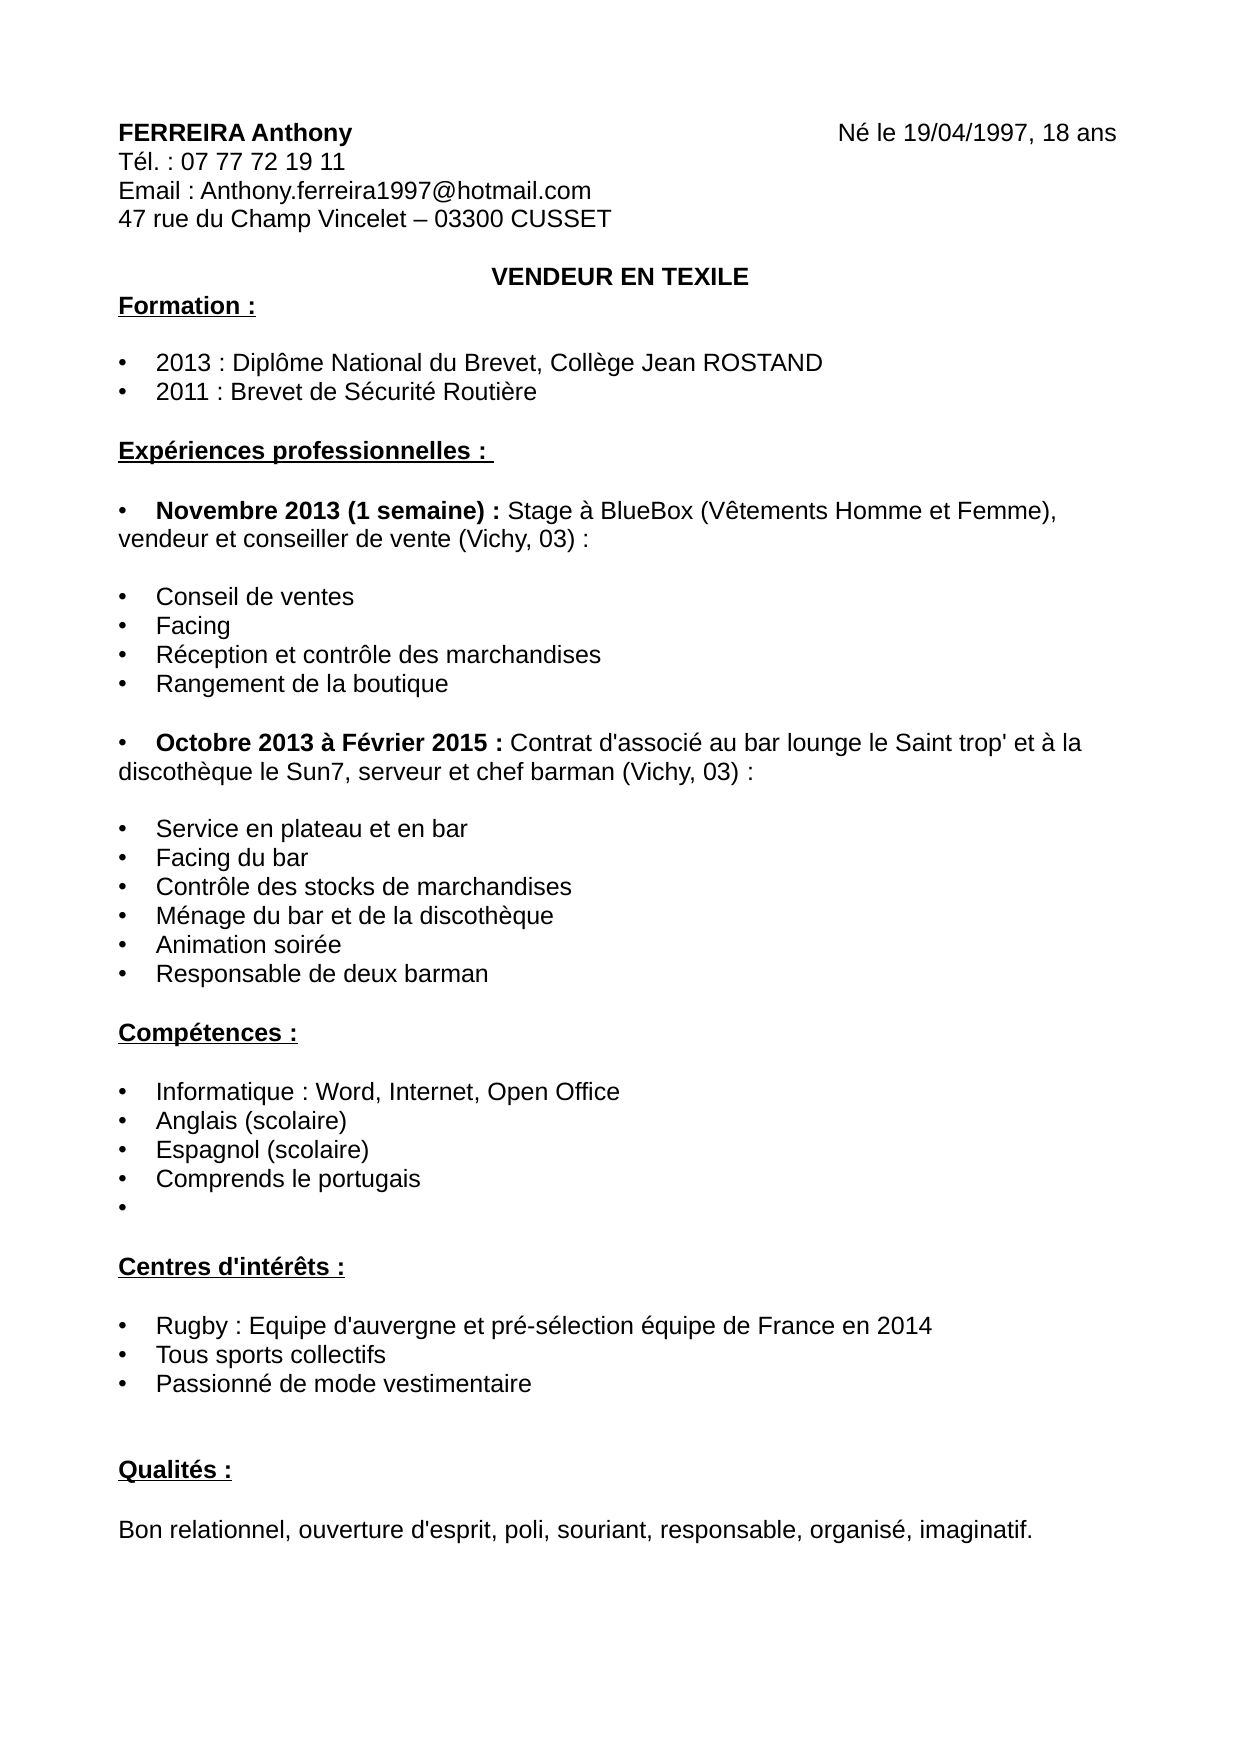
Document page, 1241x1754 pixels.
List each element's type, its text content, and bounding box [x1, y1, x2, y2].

list Réception et contrôle des marchandises [81, 640, 1122, 668]
text FERREIRA Anthony Né le 19/04/1997, 18 ans [118, 118, 1122, 147]
list Comprends le portugais [81, 1164, 1122, 1193]
list Contrôle des stocks de marchandises [81, 872, 1122, 901]
text Tél. : 07 77 72 19 11 [118, 147, 1122, 176]
list Service en plateau et en bar [81, 814, 1122, 843]
text Expériences professionnelles : [118, 436, 1122, 465]
list Responsable de deux barman [81, 958, 1122, 987]
list Rugby : Equipe d'auvergne et pré-sélection équipe de France en 2014 [81, 1311, 1122, 1340]
text Qualités : [118, 1455, 1122, 1484]
list Novembre 2013 (1 semaine) : Stage à BlueBox (Vêtements Homme et Femme), vendeur et conseiller de vente (Vichy, 03) : [81, 496, 1122, 553]
list Espagnol (scolaire) [81, 1135, 1122, 1164]
text Compétences : [118, 1018, 1122, 1047]
list Animation soirée [81, 930, 1122, 958]
list Informatique : Word, Internet, Open Office [81, 1077, 1122, 1106]
list 2013 : Diplôme National du Brevet, Collège Jean ROSTAND [81, 348, 1122, 377]
list Facing du bar [81, 843, 1122, 872]
text Formation : [118, 291, 1122, 319]
list Octobre 2013 à Février 2015 : Contrat d'associé au bar lounge le Saint trop' et à la discothèque le Sun7, serveur et chef barman (Vichy, 03) : [81, 728, 1122, 786]
list Tous sports collectifs [81, 1340, 1122, 1369]
text Centres d'intérêts : [118, 1252, 1122, 1281]
text Bon relationnel, ouverture d'esprit, poli, souriant, responsable, organisé, imaginatif. [118, 1514, 1122, 1543]
text Email : Anthony.ferreira1997@hotmail.com [118, 176, 1122, 204]
list Conseil de ventes [81, 582, 1122, 611]
list Passionné de mode vestimentaire [81, 1369, 1122, 1398]
list Anglais (scolaire) [81, 1106, 1122, 1135]
text VENDEUR EN TEXILE [118, 262, 1122, 291]
list Rangement de la boutique [81, 668, 1122, 697]
list 2011 : Brevet de Sécurité Routière [81, 377, 1122, 406]
list Ménage du bar et de la discothèque [81, 901, 1122, 930]
text 47 rue du Champ Vincelet – 03300 CUSSET [118, 204, 1122, 233]
list Facing [81, 611, 1122, 640]
